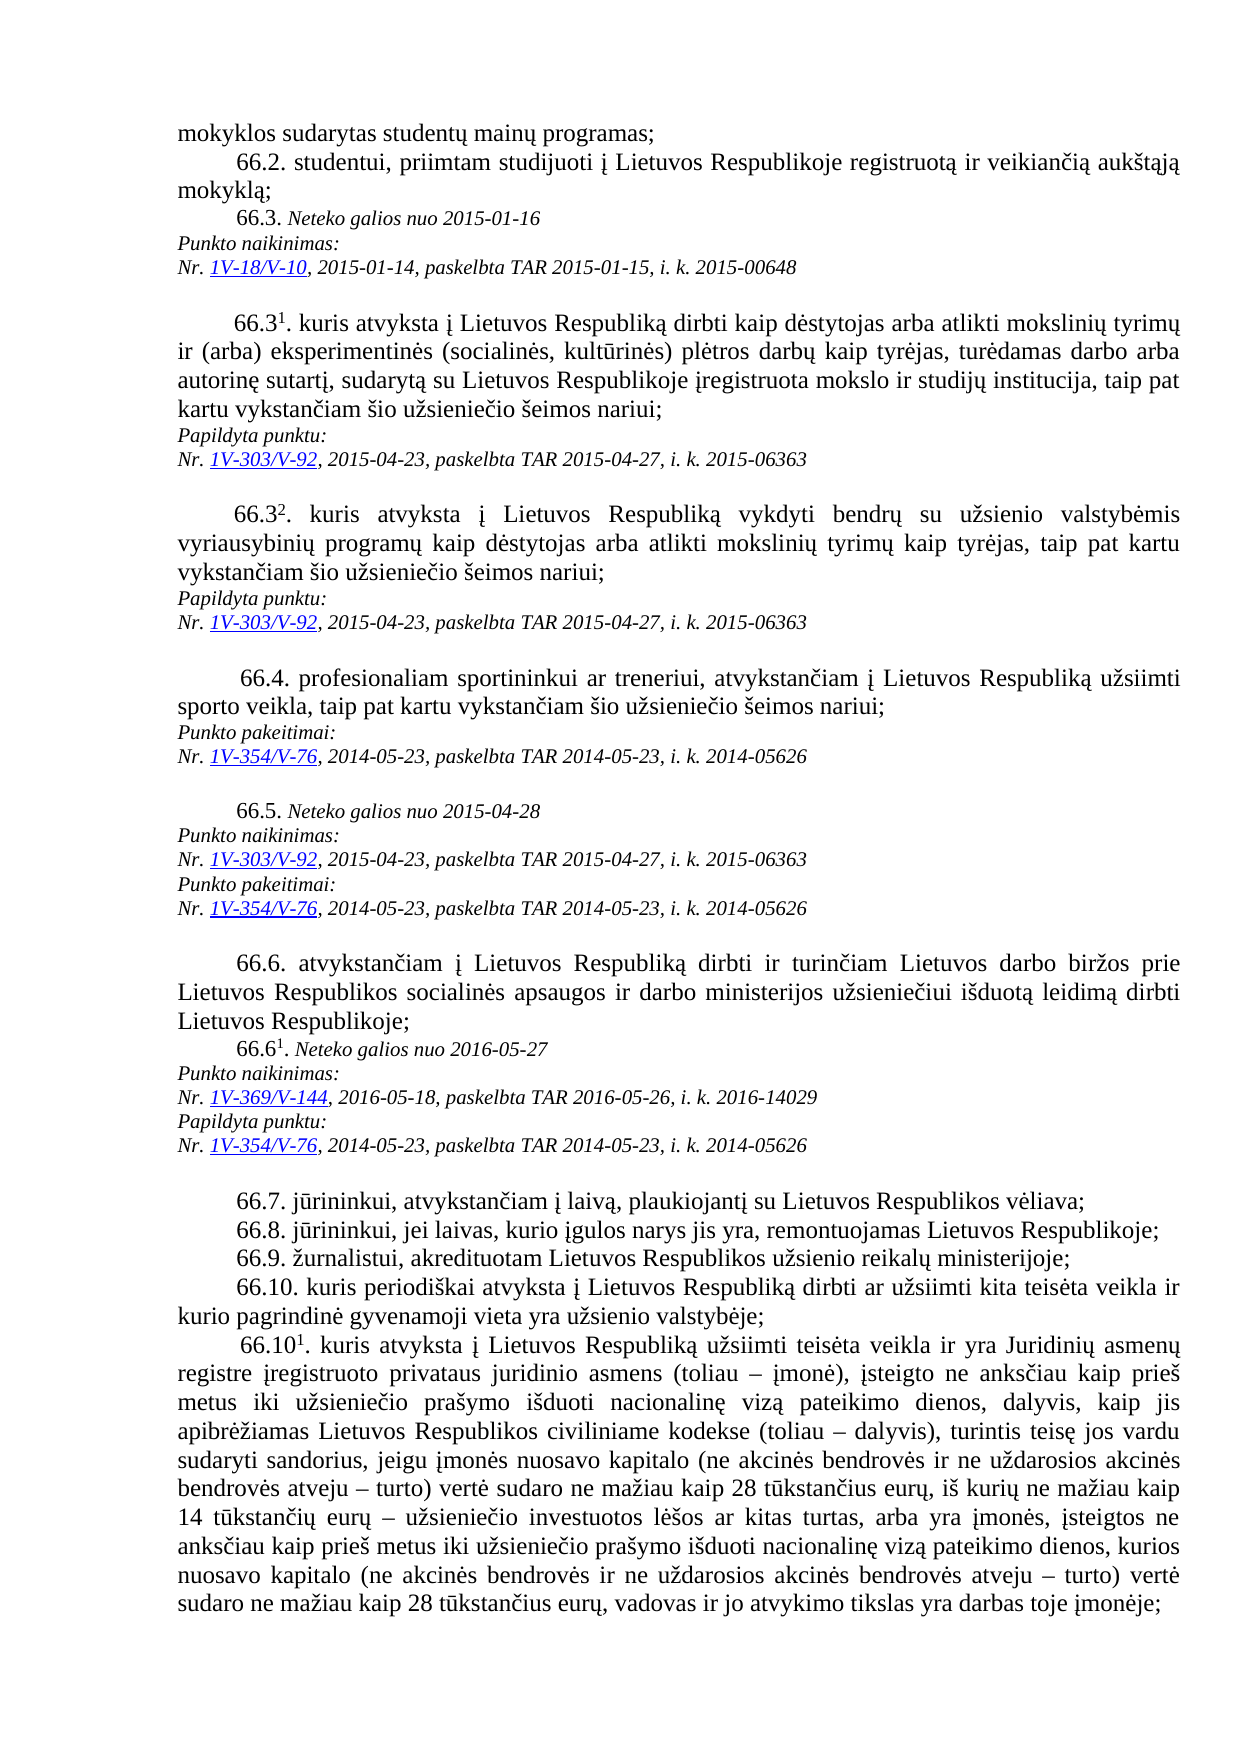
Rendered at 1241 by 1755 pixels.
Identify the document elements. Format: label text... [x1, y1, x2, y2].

text Nr. 1V-354/V-76, 2014-05-23, paskelbta TAR 2014-05-23, i. k. 2014-05626 [177, 744, 1181, 768]
text 66.2. studentui, priimtam studijuoti į Lietuvos Respublikoje registruotą ir veikiančią aukštąją mokyklą; [177, 147, 1181, 204]
text Papildyta punktu: [177, 1109, 1181, 1133]
text 66.10. kuris periodiškai atvyksta į Lietuvos Respubliką dirbti ar užsiimti kita teisėta veikla ir kurio pagrindinė gyvenamoji vieta yra užsienio valstybėje; [177, 1272, 1181, 1330]
text Papildyta punktu: [177, 586, 1181, 610]
text 66.8. jūrininkui, jei laivas, kurio įgulos narys jis yra, remontuojamas Lietuvos Respublikoje; [177, 1215, 1181, 1243]
text Nr. 1V-354/V-76, 2014-05-23, paskelbta TAR 2014-05-23, i. k. 2014-05626 [177, 896, 1181, 919]
text mokyklos sudarytas studentų mainų programas; [177, 118, 1181, 147]
text Punkto naikinimas: [177, 823, 1181, 847]
text 66.31. kuris atvyksta į Lietuvos Respubliką dirbti kaip dėstytojas arba atlikti mokslinių tyrimų ir (arba) eksperimentinės (socialinės, kultūrinės) plėtros darbų kaip tyrėjas, turėdamas darbo arba autorinę sutartį, sudarytą su Lietuvos Respublikoje įregistruota mokslo ir studijų institucija, taip pat kartu vykstančiam šio užsieniečio šeimos nariui; [177, 308, 1181, 423]
text 66.6. atvykstančiam į Lietuvos Respubliką dirbti ir turinčiam Lietuvos darbo biržos prie Lietuvos Respublikos socialinės apsaugos ir darbo ministerijos užsieniečiui išduotą leidimą dirbti Lietuvos Respublikoje; [177, 948, 1181, 1034]
text Nr. 1V-18/V-10, 2015-01-14, paskelbta TAR 2015-01-15, i. k. 2015-00648 [177, 255, 1181, 279]
text 66.5. Neteko galios nuo 2015-04-28 [177, 797, 1181, 823]
text 66.9. žurnalistui, akredituotam Lietuvos Respublikos užsienio reikalų ministerijoje; [177, 1243, 1181, 1272]
text 66.7. jūrininkui, atvykstančiam į laivą, plaukiojantį su Lietuvos Respublikos vėliava; [177, 1186, 1181, 1215]
text Punkto pakeitimai: [177, 871, 1181, 896]
text 66.101. kuris atvyksta į Lietuvos Respubliką užsiimti teisėta veikla ir yra Juridinių asmenų registre įregistruoto privataus juridinio asmens (toliau – įmonė), įsteigto ne anksčiau kaip prieš metus iki užsieniečio prašymo išduoti nacionalinę vizą pateikimo dienos, dalyvis, kaip jis apibrėžiamas Lietuvos Respublikos civiliniame kodekse (toliau – dalyvis), turintis teisę jos vardu sudaryti sandorius, jeigu įmonės nuosavo kapitalo (ne akcinės bendrovės ir ne uždarosios akcinės bendrovės atveju – turto) vertė sudaro ne mažiau kaip 28 tūkstančius eurų, iš kurių ne mažiau kaip 14 tūkstančių eurų – užsieniečio investuotos lėšos ar kitas turtas, arba yra įmonės, įsteigtos ne anksčiau kaip prieš metus iki užsieniečio prašymo išduoti nacionalinę vizą pateikimo dienos, kurios nuosavo kapitalo (ne akcinės bendrovės ir ne uždarosios akcinės bendrovės atveju – turto) vertė sudaro ne mažiau kaip 28 tūkstančius eurų, vadovas ir jo atvykimo tikslas yra darbas toje įmonėje; [177, 1330, 1181, 1617]
text Punkto pakeitimai: [177, 720, 1181, 744]
text 66.4. profesionaliam sportininkui ar treneriui, atvykstančiam į Lietuvos Respubliką užsiimti sporto veikla, taip pat kartu vykstančiam šio užsieniečio šeimos nariui; [177, 663, 1181, 720]
text 66.3. Neteko galios nuo 2015-01-16 [177, 204, 1181, 231]
text Nr. 1V-303/V-92, 2015-04-23, paskelbta TAR 2015-04-27, i. k. 2015-06363 [177, 847, 1181, 871]
text 66.32. kuris atvyksta į Lietuvos Respubliką vykdyti bendrų su užsienio valstybėmis vyriausybinių programų kaip dėstytojas arba atlikti mokslinių tyrimų kaip tyrėjas, taip pat kartu vykstančiam šio užsieniečio šeimos nariui; [177, 499, 1181, 586]
text Punkto naikinimas: [177, 1061, 1181, 1085]
text Nr. 1V-303/V-92, 2015-04-23, paskelbta TAR 2015-04-27, i. k. 2015-06363 [177, 610, 1181, 634]
text 66.61. Neteko galios nuo 2016-05-27 [177, 1034, 1181, 1061]
text Nr. 1V-369/V-144, 2016-05-18, paskelbta TAR 2016-05-26, i. k. 2016-14029 [177, 1085, 1181, 1109]
text Papildyta punktu: [177, 423, 1181, 447]
text Punkto naikinimas: [177, 231, 1181, 255]
text Nr. 1V-303/V-92, 2015-04-23, paskelbta TAR 2015-04-27, i. k. 2015-06363 [177, 447, 1181, 471]
text Nr. 1V-354/V-76, 2014-05-23, paskelbta TAR 2014-05-23, i. k. 2014-05626 [177, 1133, 1181, 1157]
